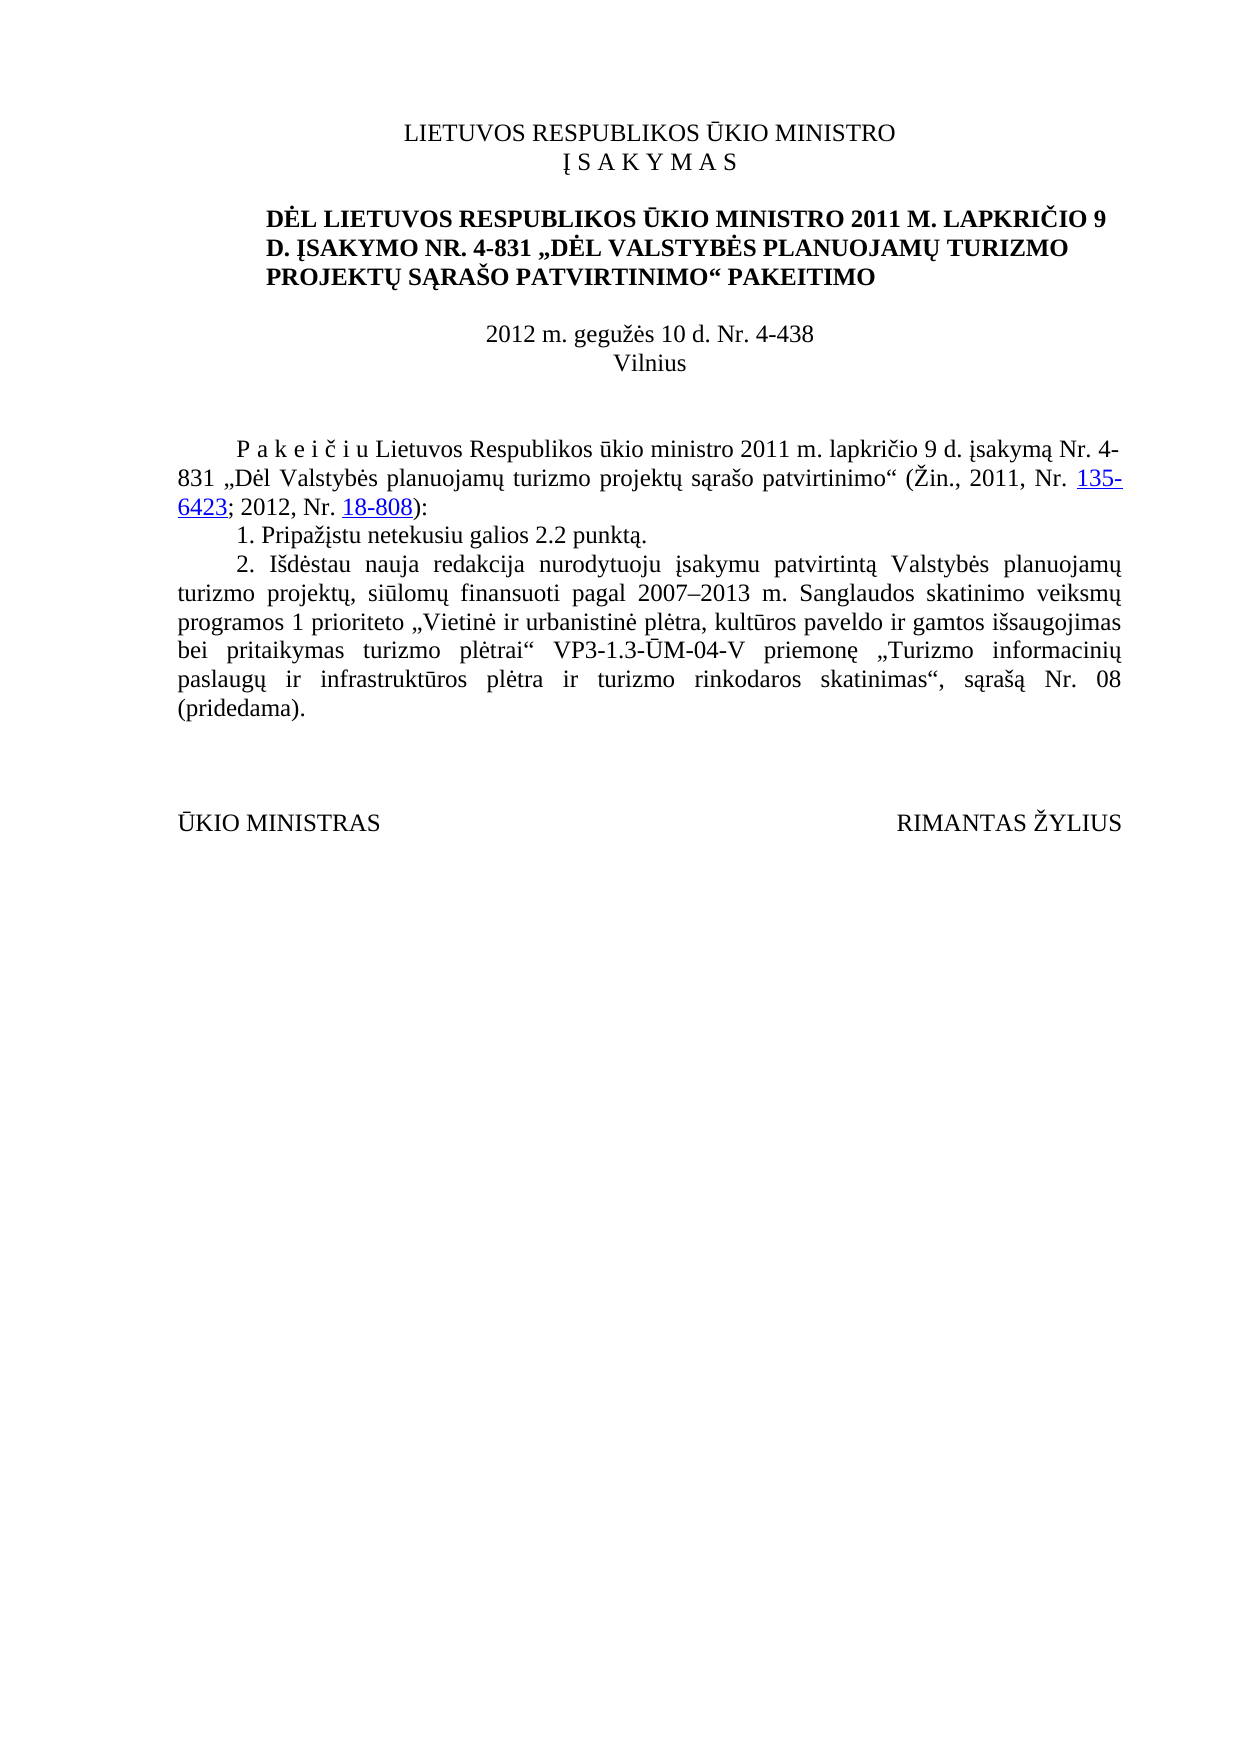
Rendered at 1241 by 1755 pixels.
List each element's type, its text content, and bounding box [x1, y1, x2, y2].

text P a k e i č i u Lietuvos Respublikos ūkio ministro 2011 m. lapkričio 9 d. įsakymą Nr. 4-831 „Dėl valstybės planuojamų turizmo projektų sąrašo patvirtinimo“ (Žin., 2011, Nr. 135-6423; 2012, Nr. 18-808): [177, 434, 1122, 521]
text LIETUVOS RESPUBLIKOS ŪKIO MINISTRO [177, 118, 1122, 147]
text dėl lietuvos respublikos ūkio ministro 2011 m. lapkričio 9 d. įsakymo Nr. 4-831 „DĖL valstybės planuojamų turizmo projektų sąrašO patvirtinimo“ pakeitimo [266, 204, 1122, 291]
text Vilnius [177, 348, 1122, 377]
text 1. Pripažįstu netekusiu galios 2.2 punktą. [177, 521, 1122, 549]
text į s a k y m a s [177, 147, 1122, 176]
text 2012 m. gegužės 10 d. Nr. 4-438 [177, 319, 1122, 348]
text Ūkio ministras Rimantas Žylius [177, 808, 1122, 837]
text 2. Išdėstau nauja redakcija nurodytuoju įsakymu patvirtintą Valstybės planuojamų turizmo projektų, siūlomų finansuoti pagal 2007–2013 m. Sanglaudos skatinimo veiksmų programos 1 prioriteto „Vietinė ir urbanistinė plėtra, kultūros paveldo ir gamtos išsaugojimas bei pritaikymas turizmo plėtrai“ VP3-1.3-ŪM-04-V priemonę „Turizmo informacinių paslaugų ir infrastruktūros plėtra ir turizmo rinkodaros skatinimas“, sąrašą Nr. 08 (pridedama). [177, 549, 1122, 722]
